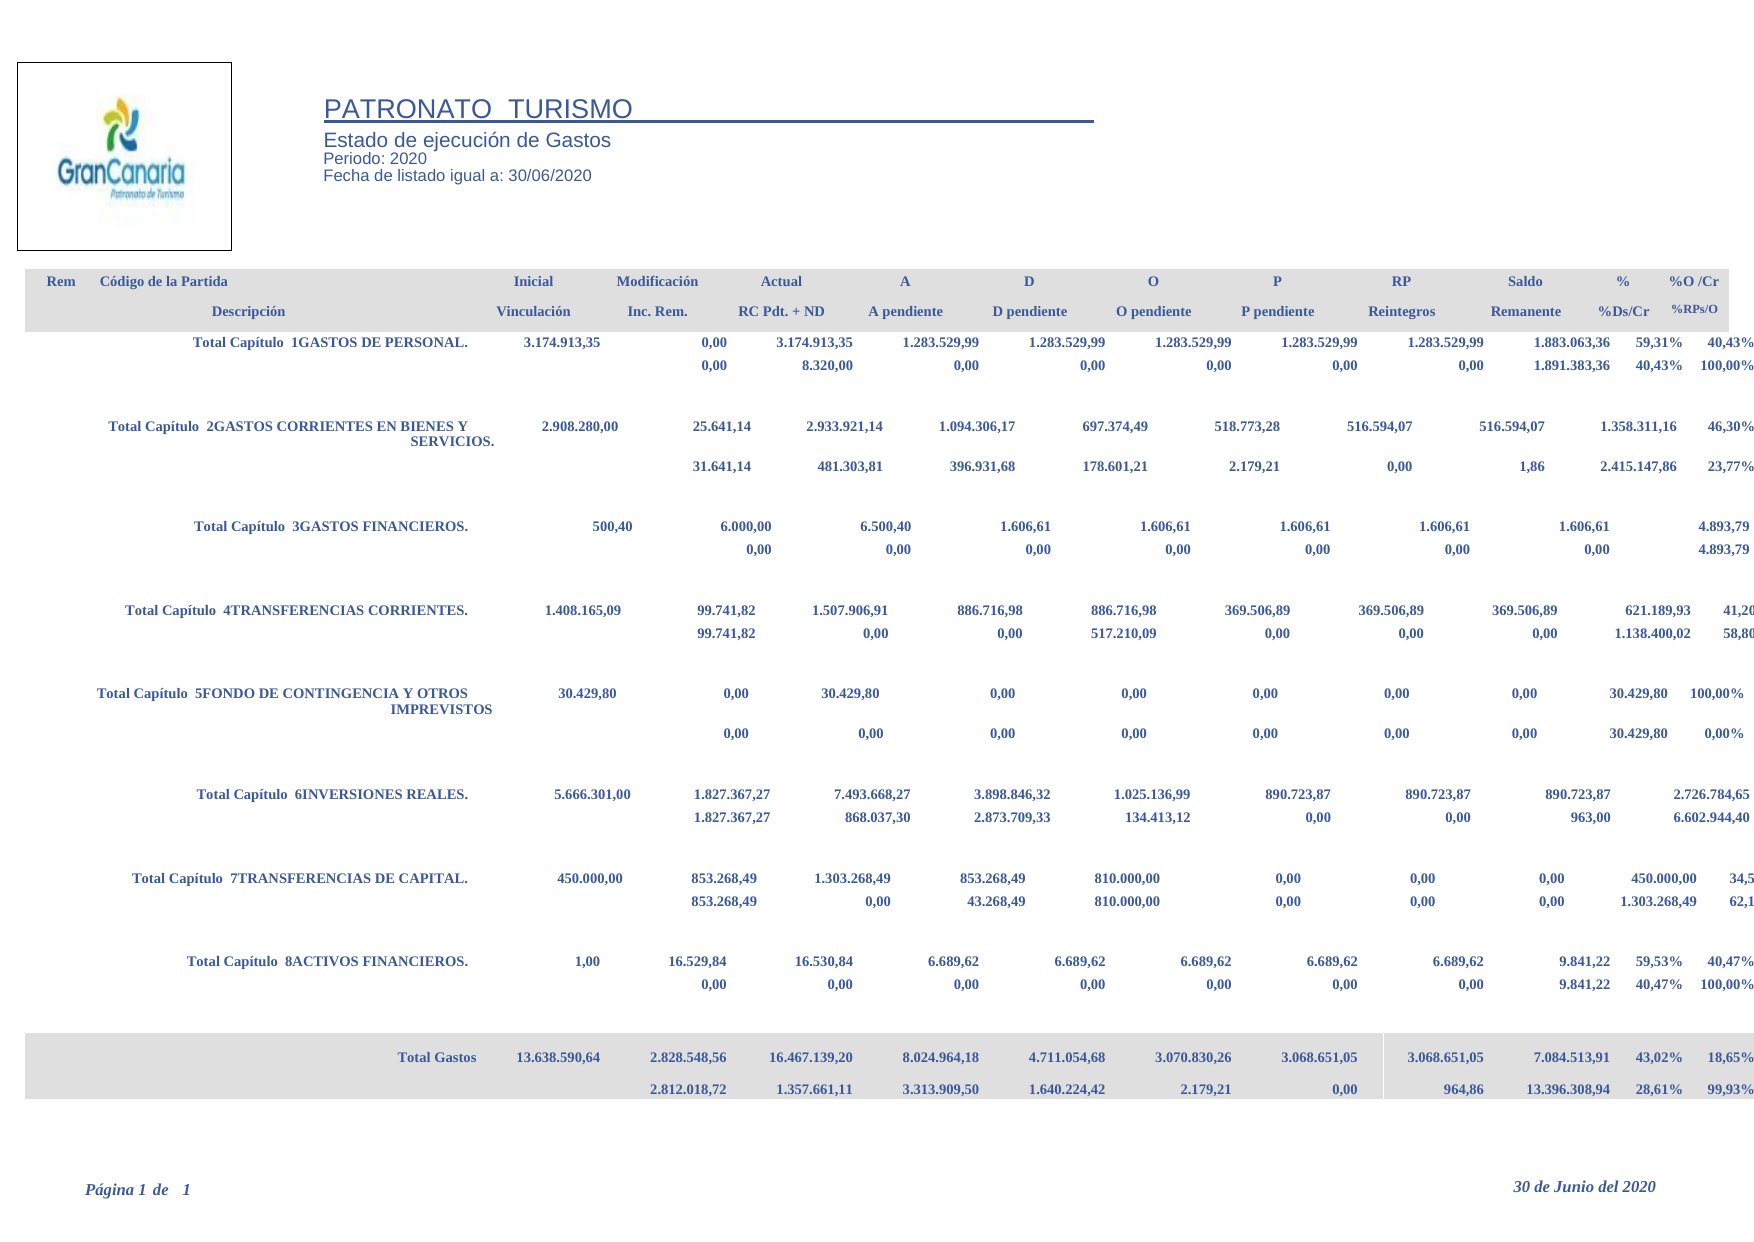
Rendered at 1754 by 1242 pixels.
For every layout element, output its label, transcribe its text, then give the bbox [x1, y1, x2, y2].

table_cell 2.179,21 [1185, 435, 1318, 484]
table_cell 0,00 [879, 974, 1005, 1032]
table_cell 6.602.944,40 [1650, 806, 1754, 836]
table_header 0,00 [652, 330, 752, 355]
table_cell 0,00 [1195, 623, 1329, 652]
table_header 30.429,80 [525, 677, 674, 703]
table_cell 2.415.147,86 [1576, 435, 1696, 484]
table_header 1.606,61 [1383, 510, 1522, 539]
text Rem Código de la Partida Inicial Modificación Actual A D O P RP Saldo % %O /Cr [46, 275, 1741, 290]
table_header Total Capítulo 5FONDO DE CONTINGENCIA Y OTROS [93, 677, 525, 703]
table_cell 810.000,00 [1065, 890, 1221, 919]
table_cell 58,80% [1711, 623, 1754, 652]
table_cell 1.640.224,42 [1005, 1074, 1131, 1099]
table_header 1.507.906,91 [788, 593, 928, 622]
table_header 59,53% [1624, 945, 1692, 974]
table_cell 396.931,68 [915, 435, 1053, 484]
table_header 1.283.529,99 [879, 330, 1005, 355]
table_cell 0,00 [1384, 974, 1506, 1032]
table_cell 40,47% [1624, 974, 1692, 1032]
table_cell 2.873.709,33 [950, 806, 1090, 836]
text Fecha de listado igual a: 30/06/2020 [323, 168, 1741, 185]
table_header 41,20% [1711, 593, 1754, 622]
table_header 450.000,00 [528, 861, 662, 890]
table_cell 4.711.054,68 [1005, 1033, 1131, 1074]
table_cell [25, 1074, 496, 1099]
table_cell 0,00 [1329, 623, 1463, 652]
table_header 1.883.063,36 [1510, 330, 1624, 355]
table_cell IMPREVISTOS [93, 703, 525, 752]
table_header 5.666.301,00 [530, 777, 670, 806]
table_cell 1.303.268,49 [1596, 890, 1717, 919]
table_header 853.268,49 [931, 861, 1065, 890]
table_header 890.723,87 [1376, 777, 1516, 806]
table_cell 0,00 [1131, 974, 1257, 1032]
table_header Total Capítulo 1GASTOS DE PERSONAL. [25, 330, 500, 355]
table_cell 100,00% [1692, 974, 1754, 1032]
table_header 516.594,07 [1450, 409, 1576, 435]
table_cell [496, 974, 626, 1032]
table_cell 0,00 [1463, 703, 1576, 752]
table_header 890.723,87 [1236, 777, 1376, 806]
text Descripción Vinculación Inc. Rem. RC Pdt. + ND A pendiente D pendiente O pendiente P pendiente Reintegros Remanente %Ds/Cr %RPs/O [212, 304, 1741, 319]
table_header 0,00 [1068, 677, 1199, 703]
table_cell 0,00 [1131, 355, 1257, 384]
table_cell 0,00 [1103, 539, 1243, 568]
table_cell 0,00 [626, 974, 749, 1032]
table_header 1.025.136,99 [1090, 777, 1236, 806]
table_header 697.374,49 [1053, 409, 1185, 435]
table_cell 134.413,12 [1090, 806, 1236, 836]
table_header 1.606,61 [1522, 510, 1662, 539]
table_header 0,00 [1331, 677, 1462, 703]
table_header 369.506,89 [1329, 593, 1463, 622]
table_cell 0,00 [1384, 355, 1510, 384]
table_cell 964,86 [1384, 1074, 1506, 1099]
table_header Total Capítulo 6INVERSIONES REALES. [192, 777, 530, 806]
table_cell 16.467.139,20 [749, 1033, 879, 1074]
table_cell 0,00 [1376, 806, 1516, 836]
table_cell 0,00 [1243, 539, 1382, 568]
table_header 0,00 [937, 677, 1068, 703]
table_cell 43.268,49 [931, 890, 1065, 919]
table_cell 0,00 [824, 539, 963, 568]
table_cell 2.828.548,56 [626, 1033, 749, 1074]
table_header 500,40 [550, 510, 684, 539]
table_header 518.773,28 [1185, 409, 1318, 435]
table_cell [528, 890, 662, 919]
table_cell Total Gastos [25, 1033, 496, 1074]
table_cell 0,00 [1068, 703, 1199, 752]
table_cell 0,00 [1522, 539, 1662, 568]
table_header 0,00 [1200, 677, 1331, 703]
table_header 0,00 [1355, 861, 1490, 890]
table_header 6.689,62 [1257, 945, 1383, 974]
table_cell 868.037,30 [810, 806, 950, 836]
table_header 6.689,62 [1384, 945, 1506, 974]
table_cell 0,00 [1318, 435, 1450, 484]
text PATRONATO TURISMO [323, 93, 1741, 124]
table_header 0,00 [1490, 861, 1596, 890]
table_cell 23,77% [1696, 435, 1754, 484]
table_cell [128, 890, 528, 919]
table_header 1.283.529,99 [1131, 330, 1257, 355]
table_header Total Capítulo 4TRANSFERENCIAS CORRIENTES. [121, 593, 521, 622]
table_cell [192, 806, 530, 836]
table_cell [550, 539, 684, 568]
table_header 16.529,84 [626, 945, 749, 974]
table_cell 0,00 [1331, 703, 1462, 752]
table_cell [190, 539, 550, 568]
table_header 810.000,00 [1065, 861, 1221, 890]
table_cell 31.641,14 [660, 435, 782, 484]
text Página 1 de 1 30 de Junio del 2020 [85, 1176, 1741, 1199]
table_header 0,00 [1221, 861, 1355, 890]
table_header 6.500,40 [824, 510, 963, 539]
table_cell 0,00 [1490, 890, 1596, 919]
table_header 6.689,62 [1005, 945, 1131, 974]
table_header 6.689,62 [1131, 945, 1257, 974]
table_header 7.493.668,27 [810, 777, 950, 806]
table_header 1.283.529,99 [1005, 330, 1131, 355]
table_cell 0,00 [1257, 355, 1383, 384]
table_header Total Capítulo 7TRANSFERENCIAS DE CAPITAL. [128, 861, 528, 890]
table_header 3.174.913,35 [753, 330, 879, 355]
table_cell 9.841,22 [1506, 974, 1624, 1032]
table_cell 1,86 [1450, 435, 1576, 484]
table_cell 963,00 [1516, 806, 1649, 836]
table_cell 0,00 [928, 623, 1062, 652]
table_header 46,30% [1696, 409, 1754, 435]
table_header 4.893,79 [1662, 510, 1754, 539]
table_cell 481.303,81 [783, 435, 915, 484]
table_cell 0,00 [879, 355, 1005, 384]
table_header Total Capítulo 8ACTIVOS FINANCIEROS. [25, 945, 496, 974]
table_cell 0,00 [937, 703, 1068, 752]
table_header 2.933.921,14 [783, 409, 915, 435]
table_header 100,00% [1682, 677, 1754, 703]
table_cell 0,00 [652, 355, 752, 384]
table_header 9.841,22 [1506, 945, 1624, 974]
table_header 30.429,80 [788, 677, 937, 703]
table_cell 0,00 [964, 539, 1103, 568]
table_cell [496, 1074, 626, 1099]
table_header 0,00 [674, 677, 788, 703]
table_header 1.606,61 [1243, 510, 1382, 539]
table_header 3.174.913,35 [500, 330, 652, 355]
table_cell 2.812.018,72 [626, 1074, 749, 1099]
table_cell 0,00% [1682, 703, 1754, 752]
table_header 1.606,61 [964, 510, 1103, 539]
table_cell 1.891.383,36 [1510, 355, 1624, 384]
text Estado de ejecución de Gastos [323, 127, 1741, 151]
table_cell 3.313.909,50 [879, 1074, 1005, 1099]
table_cell 517.210,09 [1062, 623, 1195, 652]
table_header 1.303.268,49 [790, 861, 931, 890]
table_cell 13.638.590,64 [496, 1033, 626, 1074]
table_cell 7.084.513,91 [1506, 1033, 1624, 1074]
table_cell 178.601,21 [1053, 435, 1185, 484]
table_cell 1.138.400,02 [1591, 623, 1711, 652]
table_cell 4.893,79 [1662, 539, 1754, 568]
table_cell [25, 974, 496, 1032]
table_header 886.716,98 [928, 593, 1062, 622]
table_header 886.716,98 [1062, 593, 1195, 622]
table_cell 0,00 [1005, 355, 1131, 384]
table_header Total Capítulo 3GASTOS FINANCIEROS. [190, 510, 550, 539]
table_cell [530, 806, 670, 836]
table_header 1.358.311,16 [1576, 409, 1696, 435]
table_cell 0,00 [684, 539, 824, 568]
table_cell 3.068.651,05 [1384, 1033, 1506, 1074]
table_header 6.000,00 [684, 510, 824, 539]
table_header 2.908.280,00 [518, 409, 660, 435]
table_header 1.283.529,99 [1384, 330, 1510, 355]
table_cell [500, 355, 652, 384]
table_cell 0,00 [790, 890, 931, 919]
table_cell 8.024.964,18 [879, 1033, 1005, 1074]
table_header 6.689,62 [879, 945, 1005, 974]
table_header 59,31% [1624, 330, 1692, 355]
table_cell 1.827.367,27 [670, 806, 810, 836]
table_header 369.506,89 [1463, 593, 1591, 622]
table_header 30.429,80 [1576, 677, 1682, 703]
table_cell [525, 703, 674, 752]
table_header 40,43% [1692, 330, 1754, 355]
table_cell 100,00% [1692, 355, 1754, 384]
table_cell 62,15% [1718, 890, 1754, 919]
table_header 853.268,49 [662, 861, 790, 890]
table_header 1.606,61 [1103, 510, 1243, 539]
table_cell 0,00 [788, 703, 937, 752]
table_header 450.000,00 [1596, 861, 1717, 890]
table_cell 0,00 [1236, 806, 1376, 836]
table_cell 0,00 [1200, 703, 1331, 752]
table_cell SERVICIOS. [104, 435, 518, 484]
table_cell [518, 435, 660, 484]
table_cell 0,00 [1257, 1074, 1383, 1099]
table_cell 0,00 [1005, 974, 1131, 1032]
table_cell 0,00 [749, 974, 879, 1032]
table_header 3.898.846,32 [950, 777, 1090, 806]
table_header 1.408.165,09 [521, 593, 664, 622]
table_cell 0,00 [1463, 623, 1591, 652]
table_header 621.189,93 [1591, 593, 1711, 622]
table_header 2.726.784,65 [1650, 777, 1754, 806]
table_header 34,53% [1718, 861, 1754, 890]
table_cell [121, 623, 521, 652]
table_header 1.094.306,17 [915, 409, 1053, 435]
table_cell 3.070.830,26 [1131, 1033, 1257, 1074]
table_header 0,00 [1463, 677, 1576, 703]
table_cell 853.268,49 [662, 890, 790, 919]
table_header 40,47% [1692, 945, 1754, 974]
table_cell 99,93% [1692, 1074, 1754, 1099]
table_cell 18,65% [1692, 1033, 1754, 1074]
table_header 1.283.529,99 [1257, 330, 1383, 355]
table_header 1,00 [496, 945, 626, 974]
table_header 516.594,07 [1318, 409, 1450, 435]
table_header 16.530,84 [749, 945, 879, 974]
table_header 1.827.367,27 [670, 777, 810, 806]
table_cell 99.741,82 [664, 623, 788, 652]
table_header Total Capítulo 2GASTOS CORRIENTES EN BIENES Y [104, 409, 518, 435]
text Periodo: 2020 [323, 151, 1741, 168]
table_cell 0,00 [674, 703, 788, 752]
table_cell 13.396.308,94 [1506, 1074, 1624, 1099]
table_cell 0,00 [1355, 890, 1490, 919]
table_cell 30.429,80 [1576, 703, 1682, 752]
table_header 99.741,82 [664, 593, 788, 622]
table_cell 2.179,21 [1131, 1074, 1257, 1099]
table_cell 8.320,00 [753, 355, 879, 384]
table_cell [521, 623, 664, 652]
table_cell 43,02% [1624, 1033, 1692, 1074]
table_cell 0,00 [1221, 890, 1355, 919]
table_header 890.723,87 [1516, 777, 1649, 806]
table_cell 28,61% [1624, 1074, 1692, 1099]
table_cell 0,00 [1257, 974, 1383, 1032]
table_cell 0,00 [1383, 539, 1522, 568]
table_cell 0,00 [788, 623, 928, 652]
table_cell 3.068.651,05 [1257, 1033, 1383, 1074]
table_header 369.506,89 [1195, 593, 1329, 622]
table_cell 40,43% [1624, 355, 1692, 384]
table_header 25.641,14 [660, 409, 782, 435]
picture [18, 63, 231, 250]
table_cell [25, 355, 500, 384]
table_cell 1.357.661,11 [749, 1074, 879, 1099]
